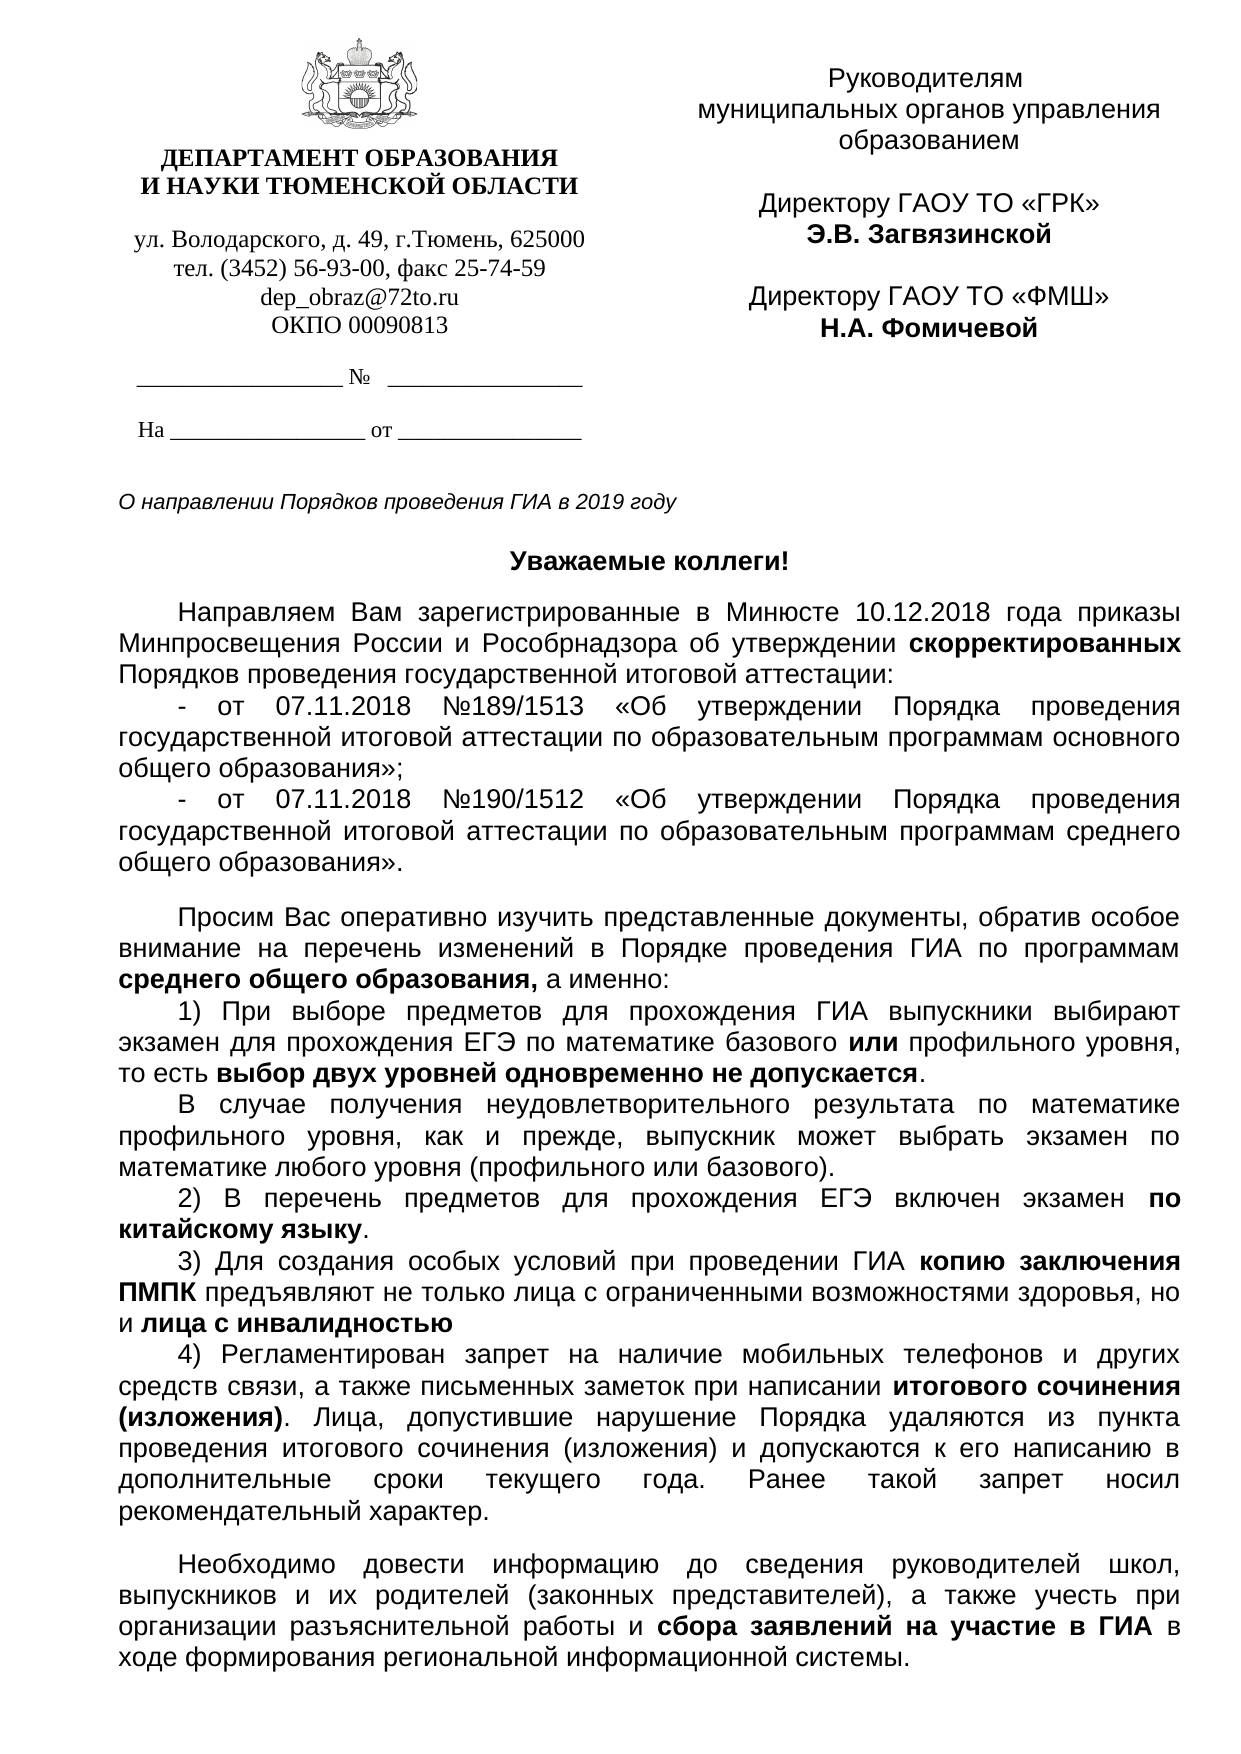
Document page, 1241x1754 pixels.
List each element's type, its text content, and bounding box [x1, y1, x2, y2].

text 1) При выборе предметов для прохождения ГИА выпускники выбирают экзамен для прохождения ЕГЭ по математике базового или профильного уровня, то есть выбор двух уровней одновременно не допускается. [118, 995, 1181, 1088]
text ДЕПАРТАМЕНТ ОБРАЗОВАНИЯ И НАУКИ ТЮМЕНСКОЙ ОБЛАСТИ [60, 143, 659, 200]
text ул. Володарского, д. 49, г.Тюмень, 625000 [60, 224, 659, 253]
text Н.А. Фомичевой [689, 312, 1169, 343]
text dep_obraz@72to.ru [60, 282, 659, 310]
text 3) Для создания особых условий при проведении ГИА копию заключения ПМПК предъявляют не только лица с ограниченными возможностями здоровья, но и лица с инвалидностью [118, 1245, 1181, 1338]
text 2) В перечень предметов для прохождения ЕГЭ включен экзамен по китайскому языку. [118, 1182, 1181, 1245]
text Директору ГАОУ ТО «ГРК» [689, 187, 1169, 218]
text - от 07.11.2018 №189/1513 «Об утверждении Порядка проведения государственной итоговой аттестации по образовательным программам основного общего образования»; [118, 689, 1181, 783]
text - от 07.11.2018 №190/1512 «Об утверждении Порядка проведения государственной итоговой аттестации по образовательным программам среднего общего образования». [118, 783, 1181, 877]
text О направлении Порядков проведения ГИА в 2019 году [118, 489, 1181, 514]
text Директору ГАОУ ТО «ФМШ» [689, 280, 1169, 312]
text 4) Регламентирован запрет на наличие мобильных телефонов и других средств связи, а также письменных заметок при написании итогового сочинения (изложения). Лица, допустившие нарушение Порядка удаляются из пункта проведения итогового сочинения (изложения) и допускаются к его написанию в дополнительные сроки текущего года. Ранее такой запрет носил рекомендательный характер. [118, 1338, 1181, 1526]
subtitle На _________________ от ________________ [60, 416, 659, 442]
text __________________ № _________________ [60, 363, 659, 389]
text Уважаемые коллеги! [118, 545, 1181, 577]
text ОКПО 00090813 [60, 310, 659, 339]
text Направляем Вам зарегистрированные в Минюсте 10.12.2018 года приказы Минпросвещения России и Рособрнадзора об утверждении скорректированных Порядков проведения государственной итоговой аттестации: [118, 596, 1181, 689]
text муниципальных органов управления образованием [689, 93, 1169, 155]
text Руководителям [689, 62, 1169, 93]
text тел. (3452) 56-93-00, факс 25-74-59 [60, 253, 659, 282]
text Просим Вас оперативно изучить представленные документы, обратив особое внимание на перечень изменений в Порядке проведения ГИА по программам среднего общего образования, а именно: [118, 901, 1181, 995]
text Э.В. Загвязинской [689, 218, 1169, 249]
text Необходимо довести информацию до сведения руководителей школ, выпускников и их родителей (законных представителей), а также учесть при организации разъяснительной работы и сбора заявлений на участие в ГИА в ходе формирования региональной информационной системы. [118, 1548, 1181, 1673]
text В случае получения неудовлетворительного результата по математике профильного уровня, как и прежде, выпускник может выбрать экзамен по математике любого уровня (профильного или базового). [118, 1088, 1181, 1182]
